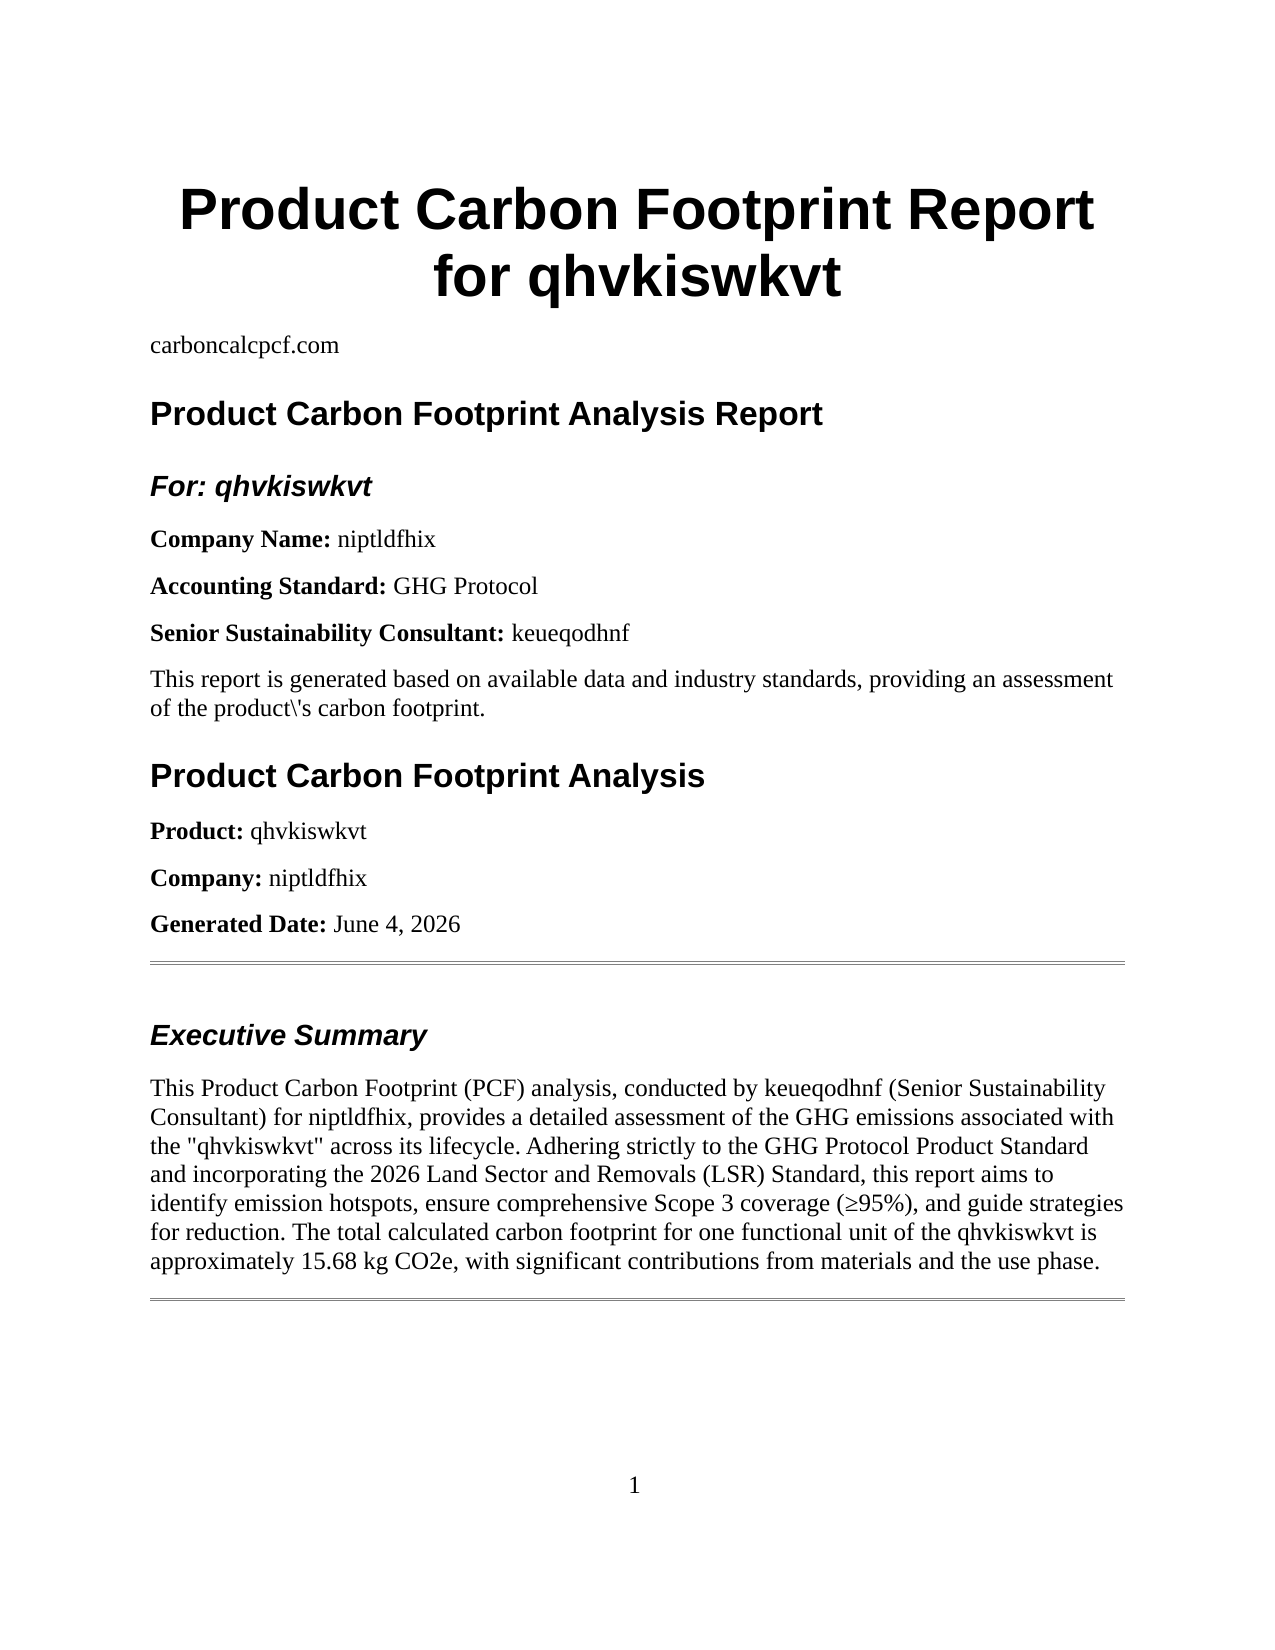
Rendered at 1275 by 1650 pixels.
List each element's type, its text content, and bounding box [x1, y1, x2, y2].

text Senior Sustainability Consultant: keueqodhnf [150, 618, 1125, 647]
title Product Carbon Footprint Report for qhvkiswkvt [150, 175, 1125, 309]
subtitle Product Carbon Footprint Analysis Report [150, 393, 1125, 432]
text carboncalcpcf.com [150, 331, 1125, 359]
text Product: qhvkiswkvt [150, 816, 1125, 845]
text This Product Carbon Footprint (PCF) analysis, conducted by keueqodhnf (Senior Sustainability Consultant) for niptldfhix, provides a detailed assessment of the GHG emissions associated with the "qhvkiswkvt" across its lifecycle. Adhering strictly to the GHG Protocol Product Standard and incorporating the 2026 Land Sector and Removals (LSR) Standard, this report aims to identify emission hotspots, ensure comprehensive Scope 3 coverage (≥95%), and guide strategies for reduction. The total calculated carbon footprint for one functional unit of the qhvkiswkvt is approximately 15.68 kg CO2e, with significant contributions from materials and the use phase. [150, 1073, 1125, 1274]
subtitle For: qhvkiswkvt [150, 469, 1125, 503]
text Accounting Standard: GHG Protocol [150, 571, 1125, 600]
text Company Name: niptldfhix [150, 524, 1125, 553]
subtitle Executive Summary [150, 1018, 1125, 1052]
subtitle Product Carbon Footprint Analysis [150, 756, 1125, 794]
text Company: niptldfhix [150, 863, 1125, 891]
text This report is generated based on available data and industry standards, providing an assessment of the product\'s carbon footprint. [150, 664, 1125, 722]
text Generated Date: June 4, 2026 [150, 909, 1125, 938]
